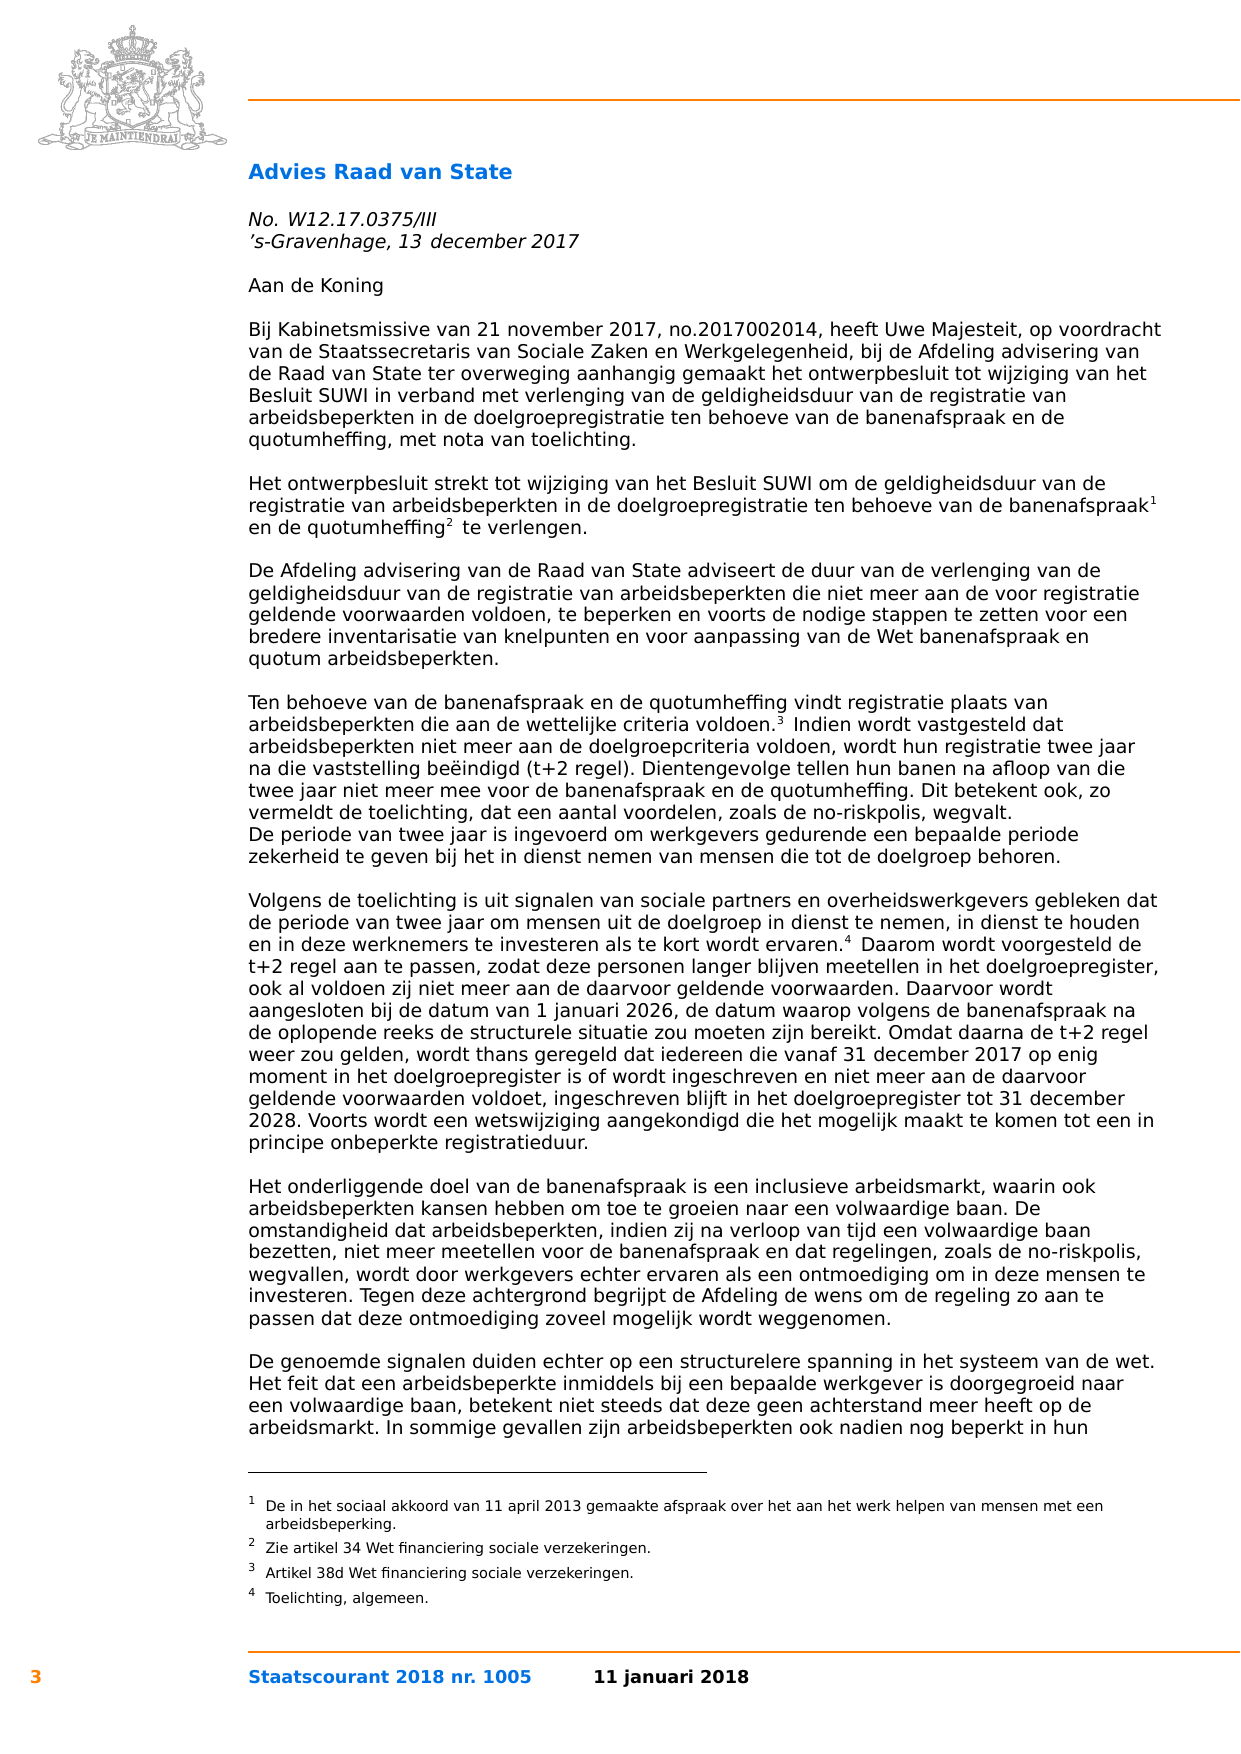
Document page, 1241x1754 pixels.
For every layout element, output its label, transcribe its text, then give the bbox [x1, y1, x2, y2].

text Artikel 38d Wet financiering sociale verzekeringen. [248, 1561, 1163, 1583]
subtitle Advies Raad van State [248, 160, 1163, 184]
text Het ontwerpbesluit strekt tot wijziging van het Besluit SUWI om de geldigheidsduur van de registratie van arbeidsbeperkten in de doelgroepregistratie ten behoeve van de banenafspraak en de quotumheffing te verlengen. [248, 473, 1163, 538]
text Bij Kabinetsmissive van 21 november 2017, no.2017002014, heeft Uwe Majesteit, op voordracht van de Staatssecretaris van Sociale Zaken en Werkgelegenheid, bij de Afdeling advisering van de Raad van State ter overweging aanhangig gemaakt het ontwerpbesluit tot wijziging van het Besluit SUWI in verband met verlenging van de geldigheidsduur van de registratie van arbeidsbeperkten in de doelgroepregistratie ten behoeve van de banenafspraak en de quotumheffing, met nota van toelichting. [248, 319, 1163, 451]
text Volgens de toelichting is uit signalen van sociale partners en overheidswerkgevers gebleken dat de periode van twee jaar om mensen uit de doelgroep in dienst te nemen, in dienst te houden en in deze werknemers te investeren als te kort wordt ervaren. Daarom wordt voorgesteld de t+2 regel aan te passen, zodat deze personen langer blijven meetellen in het doelgroepregister, ook al voldoen zij niet meer aan de daarvoor geldende voorwaarden. Daarvoor wordt aangesloten bij de datum van 1 januari 2026, de datum waarop volgens de banenafspraak na de oplopende reeks de structurele situatie zou moeten zijn bereikt. Omdat daarna de t+2 regel weer zou gelden, wordt thans geregeld dat iedereen die vanaf 31 december 2017 op enig moment in het doelgroepregister is of wordt ingeschreven en niet meer aan de daarvoor geldende voorwaarden voldoet, ingeschreven blijft in het doelgroepregister tot 31 december 2028. Voorts wordt een wetswijziging aangekondigd die het mogelijk maakt te komen tot een in principe onbeperkte registratieduur. [248, 890, 1163, 1154]
text Zie artikel 34 Wet financiering sociale verzekeringen. [248, 1536, 1163, 1558]
picture [38, 25, 227, 150]
text De in het sociaal akkoord van 11 april 2013 gemaakte afspraak over het aan het werk helpen van mensen met een arbeidsbeperking. [248, 1494, 1163, 1533]
text ’s-Gravenhage, 13 december 2017 [248, 231, 1163, 253]
text De periode van twee jaar is ingevoerd om werkgevers gedurende een bepaalde periode zekerheid te geven bij het in dienst nemen van mensen die tot de doelgroep behoren. [248, 824, 1163, 868]
text Toelichting, algemeen. [248, 1586, 1163, 1608]
text De genoemde signalen duiden echter op een structurelere spanning in het systeem van de wet. Het feit dat een arbeidsbeperkte inmiddels bij een bepaalde werkgever is doorgegroeid naar een volwaardige baan, betekent niet steeds dat deze geen achterstand meer heeft op de arbeidsmarkt. In sommige gevallen zijn arbeidsbeperkten ook nadien nog beperkt in hun [248, 1351, 1163, 1439]
text Ten behoeve van de banenafspraak en de quotumheffing vindt registratie plaats van arbeidsbeperkten die aan de wettelijke criteria voldoen. Indien wordt vastgesteld dat arbeidsbeperkten niet meer aan de doelgroepcriteria voldoen, wordt hun registratie twee jaar na die vaststelling beëindigd (t+2 regel). Dientengevolge tellen hun banen na afloop van die twee jaar niet meer mee voor de banenafspraak en de quotumheffing. Dit betekent ook, zo vermeldt de toelichting, dat een aantal voordelen, zoals de no-riskpolis, wegvalt. [248, 692, 1163, 824]
text Aan de Koning [248, 275, 1163, 297]
text De Afdeling advisering van de Raad van State adviseert de duur van de verlenging van de geldigheidsduur van de registratie van arbeidsbeperkten die niet meer aan de voor registratie geldende voorwaarden voldoen, te beperken en voorts de nodige stappen te zetten voor een bredere inventarisatie van knelpunten en voor aanpassing van de Wet banenafspraak en quotum arbeidsbeperkten. [248, 560, 1163, 670]
text Het onderliggende doel van de banenafspraak is een inclusieve arbeidsmarkt, waarin ook arbeidsbeperkten kansen hebben om toe te groeien naar een volwaardige baan. De omstandigheid dat arbeidsbeperkten, indien zij na verloop van tijd een volwaardige baan bezetten, niet meer meetellen voor de banenafspraak en dat regelingen, zoals de no-riskpolis, wegvallen, wordt door werkgevers echter ervaren als een ontmoediging om in deze mensen te investeren. Tegen deze achtergrond begrijpt de Afdeling de wens om de regeling zo aan te passen dat deze ontmoediging zoveel mogelijk wordt weggenomen. [248, 1176, 1163, 1329]
text No. W12.17.0375/III [248, 209, 1163, 231]
